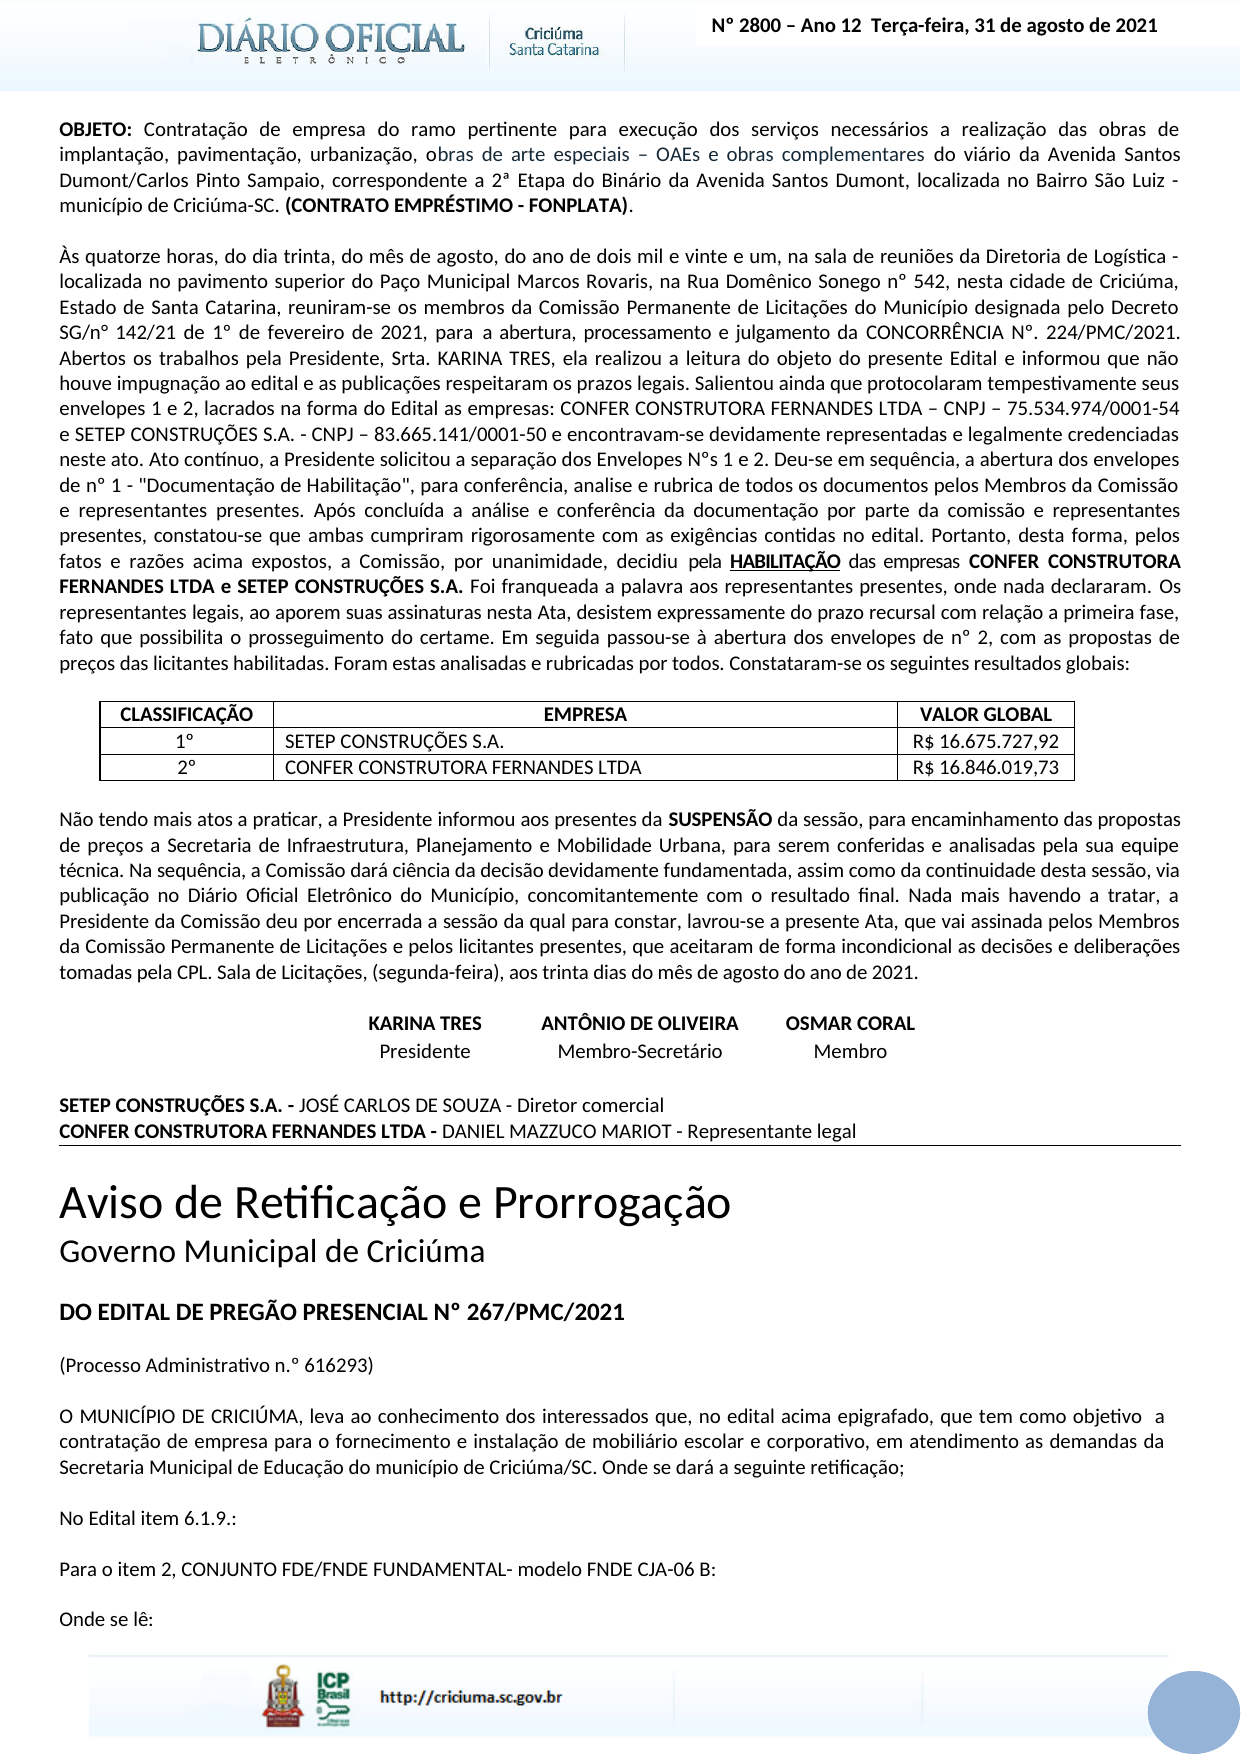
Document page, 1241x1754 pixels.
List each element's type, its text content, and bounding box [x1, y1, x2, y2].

text CONFER CONSTRUTORA FERNANDES LTDA - DANIEL MAZZUCO MARIOT - Representante legal [59, 1118, 1181, 1145]
text Onde se lê: [59, 1607, 1166, 1632]
text Não tendo mais atos a praticar, a Presidente informou aos presentes da SUSPENSÃO da sessão, para encaminhamento das propostas de preços a Secretaria de Infraestrutura, Planejamento e Mobilidade Urbana, para serem conferidas e analisadas pela sua equipe técnica. Na sequência, a Comissão dará ciência da decisão devidamente fundamentada, assim como da continuidade desta sessão, via publicação no Diário Oficial Eletrônico do Município, concomitantemente com o resultado final. Nada mais havendo a tratar, a Presidente da Comissão deu por encerrada a sessão da qual para constar, lavrou-se a presente Ata, que vai assinada pelos Membros da Comissão Permanente de Licitações e pelos licitantes presentes, que aceitaram de forma incondicional as decisões e deliberações tomadas pela CPL. Sala de Licitações, (segunda-feira), aos trinta dias do mês de agosto do ano de 2021. [59, 806, 1181, 984]
table_header CLASSIFICAÇÃO [101, 702, 273, 727]
text Para o item 2, CONJUNTO FDE/FNDE FUNDAMENTAL- modelo FNDE CJA-06 B: [59, 1556, 1166, 1581]
table_header ANTÔNIO DE OLIVEIRA [542, 1010, 767, 1038]
text Às quatorze horas, do dia trinta, do mês de agosto, do ano de dois mil e vinte e um, na sala de reuniões da Diretoria de Logística - localizada no pavimento superior do Paço Municipal Marcos Rovaris, na Rua Domênico Sonego nº 542, nesta cidade de Criciúma, Estado de Santa Catarina, reuniram-se os membros da Comissão Permanente de Licitações do Município designada pelo Decreto SG/n° 142/21 de 1º de fevereiro de 2021, para a abertura, processamento e julgamento da CONCORRÊNCIA Nº. 224/PMC/2021. Abertos os trabalhos pela Presidente, Srta. KARINA TRES, ela realizou a leitura do objeto do presente Edital e informou que não houve impugnação ao edital e as publicações respeitaram os prazos legais. Salientou ainda que protocolaram tempestivamente seus envelopes 1 e 2, lacrados na forma do Edital as empresas: CONFER CONSTRUTORA FERNANDES LTDA – CNPJ – 75.534.974/0001-54 e SETEP CONSTRUÇÕES S.A. - CNPJ – 83.665.141/0001-50 e encontravam-se devidamente representadas e legalmente credenciadas neste ato. Ato contínuo, a Presidente solicitou a separação dos Envelopes Nºs 1 e 2. Deu-se em sequência, a abertura dos envelopes de nº 1 - "Documentação de Habilitação", para conferência, analise e rubrica de todos os documentos pelos Membros da Comissão e representantes presentes. Após concluída a análise e conferência da documentação por parte da comissão e representantes presentes, constatou-se que ambas cumpriram rigorosamente com as exigências contidas no edital. Portanto, desta forma, pelos fatos e razões acima expostos, a Comissão, por unanimidade, decidiu pela HABILITAÇÃO das empresas CONFER CONSTRUTORA FERNANDES LTDA e SETEP CONSTRUÇÕES S.A. Foi franqueada a palavra aos representantes presentes, onde nada declararam. Os representantes legais, ao aporem suas assinaturas nesta Ata, desistem expressamente do prazo recursal com relação a primeira fase, fato que possibilita o prosseguimento do certame. Em seguida passou-se à abertura dos envelopes de nº 2, com as propostas de preços das licitantes habilitadas. Foram estas analisadas e rubricadas por todos. Constataram-se os seguintes resultados globais: [59, 243, 1181, 675]
table_header OSMAR CORAL [767, 1010, 933, 1038]
table_cell R$ 16.846.019,73 [898, 755, 1074, 780]
table_cell Membro-Secretário [542, 1039, 767, 1067]
table_header EMPRESA [274, 702, 897, 727]
table_header KARINA TRES [308, 1010, 542, 1038]
table_cell R$ 16.675.727,92 [898, 728, 1074, 753]
text Aviso de Retificação e Prorrogação [59, 1172, 1166, 1230]
table_cell Membro [767, 1039, 933, 1067]
text Governo Municipal de Criciúma [59, 1230, 1166, 1271]
table_header VALOR GLOBAL [898, 702, 1074, 727]
text No Edital item 6.1.9.: [59, 1505, 1166, 1530]
text OBJETO: Contratação de empresa do ramo pertinente para execução dos serviços necessários a realização das obras de implantação, pavimentação, urbanização, obras de arte especiais – OAEs e obras complementares do viário da Avenida Santos Dumont/Carlos Pinto Sampaio, correspondente a 2ª Etapa do Binário da Avenida Santos Dumont, localizada no Bairro São Luiz - município de Criciúma-SC. (CONTRATO EMPRÉSTIMO - FONPLATA). [59, 116, 1181, 218]
text (Processo Administrativo n.º 616293) [59, 1352, 1166, 1378]
table_cell 2º [101, 755, 273, 780]
table_cell Presidente [308, 1039, 542, 1067]
table_cell SETEP CONSTRUÇÕES S.A. [274, 728, 897, 753]
text DO EDITAL DE PREGÃO PRESENCIAL Nº 267/PMC/2021 [59, 1297, 1166, 1327]
text SETEP CONSTRUÇÕES S.A. - JOSÉ CARLOS DE SOUZA - Diretor comercial [59, 1092, 1181, 1118]
table_cell CONFER CONSTRUTORA FERNANDES LTDA [274, 755, 897, 780]
text O MUNICÍPIO DE CRICIÚMA, leva ao conhecimento dos interessados que, no edital acima epigrafado, que tem como objetivo a contratação de empresa para o fornecimento e instalação de mobiliário escolar e corporativo, em atendimento as demandas da Secretaria Municipal de Educação do município de Criciúma/SC. Onde se dará a seguinte retificação; [59, 1403, 1166, 1479]
table_cell 1º [101, 728, 273, 753]
